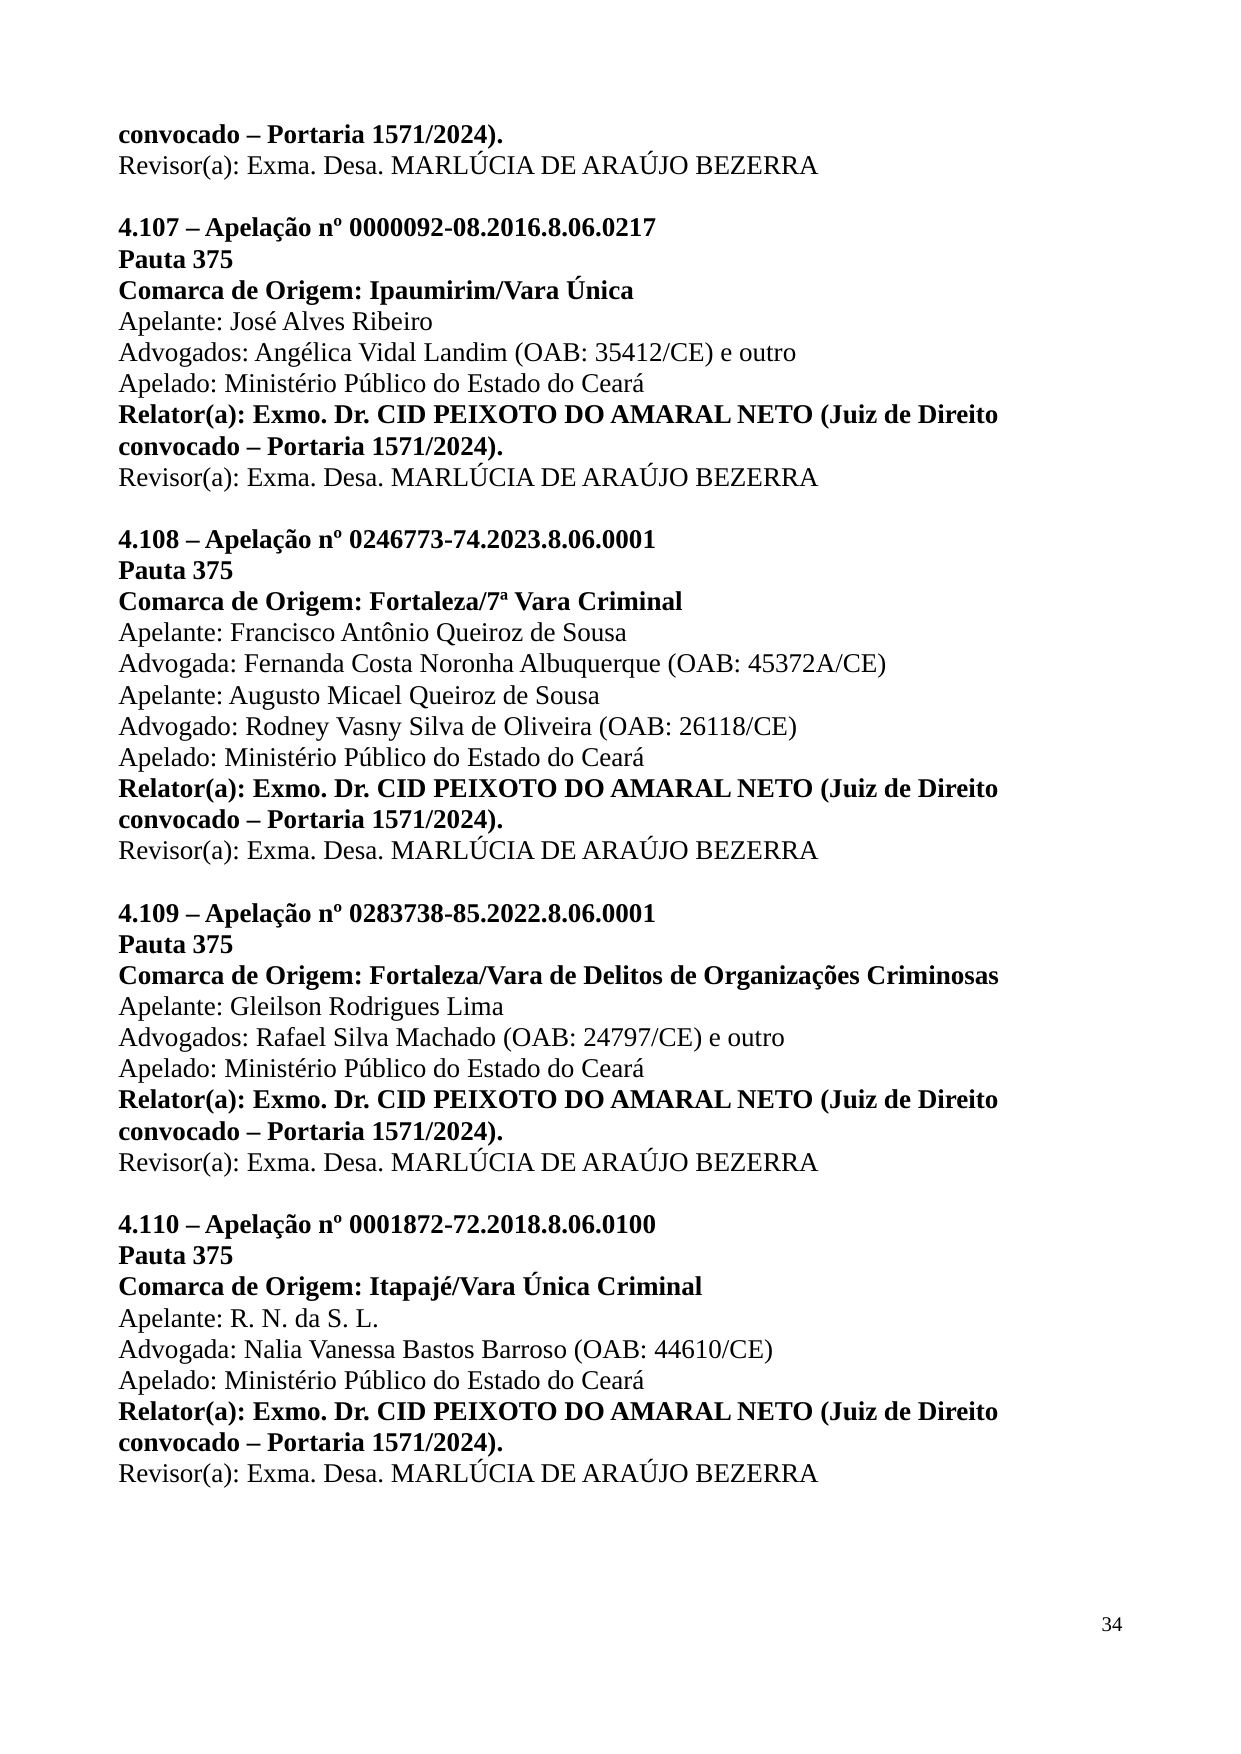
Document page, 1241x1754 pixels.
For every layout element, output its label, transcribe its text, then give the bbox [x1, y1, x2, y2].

text Comarca de Origem: Fortaleza/Vara de Delitos de Organizações Criminosas [118, 959, 1122, 990]
text Pauta 375 [118, 554, 1122, 585]
text Comarca de Origem: Ipaumirim/Vara Única [118, 274, 1122, 305]
text 4.110 – Apelação nº 0001872-72.2018.8.06.0100 [118, 1208, 1122, 1239]
text Comarca de Origem: Fortaleza/7ª Vara Criminal [118, 585, 1122, 616]
text Revisor(a): Exma. Desa. MARLÚCIA DE ARAÚJO BEZERRA [118, 1146, 1122, 1177]
text Advogado: Rodney Vasny Silva de Oliveira (OAB: 26118/CE) [118, 710, 1122, 741]
text Apelante: Augusto Micael Queiroz de Sousa [118, 679, 1122, 710]
text Apelante: Gleilson Rodrigues Lima [118, 990, 1122, 1021]
text Pauta 375 [118, 243, 1122, 274]
text Apelado: Ministério Público do Estado do Ceará [118, 741, 1122, 772]
text Apelante: Francisco Antônio Queiroz de Sousa [118, 616, 1122, 648]
text Relator(a): Exmo. Dr. CID PEIXOTO DO AMARAL NETO (Juiz de Direito convocado – Portaria 1571/2024). [118, 398, 1122, 461]
text Relator(a): Exmo. Dr. CID PEIXOTO DO AMARAL NETO (Juiz de Direito convocado – Portaria 1571/2024). [118, 1395, 1122, 1457]
text Revisor(a): Exma. Desa. MARLÚCIA DE ARAÚJO BEZERRA [118, 149, 1122, 180]
text Advogada: Fernanda Costa Noronha Albuquerque (OAB: 45372A/CE) [118, 648, 1122, 679]
text Revisor(a): Exma. Desa. MARLÚCIA DE ARAÚJO BEZERRA [118, 461, 1122, 492]
text Revisor(a): Exma. Desa. MARLÚCIA DE ARAÚJO BEZERRA [118, 834, 1122, 866]
text Relator(a): Exmo. Dr. CID PEIXOTO DO AMARAL NETO (Juiz de Direito convocado – Portaria 1571/2024). [118, 1084, 1122, 1146]
text Apelado: Ministério Público do Estado do Ceará [118, 1364, 1122, 1395]
text Apelado: Ministério Público do Estado do Ceará [118, 1052, 1122, 1084]
text convocado – Portaria 1571/2024). [118, 118, 1122, 149]
text Apelante: R. N. da S. L. [118, 1302, 1122, 1333]
text Advogados: Rafael Silva Machado (OAB: 24797/CE) e outro [118, 1021, 1122, 1052]
text 4.107 – Apelação nº 0000092-08.2016.8.06.0217 [118, 212, 1122, 243]
text Revisor(a): Exma. Desa. MARLÚCIA DE ARAÚJO BEZERRA [118, 1457, 1122, 1488]
text 4.109 – Apelação nº 0283738-85.2022.8.06.0001 [118, 897, 1122, 928]
text Advogados: Angélica Vidal Landim (OAB: 35412/CE) e outro [118, 336, 1122, 367]
text Advogada: Nalia Vanessa Bastos Barroso (OAB: 44610/CE) [118, 1333, 1122, 1364]
text Pauta 375 [118, 928, 1122, 959]
text Apelante: José Alves Ribeiro [118, 305, 1122, 336]
text Apelado: Ministério Público do Estado do Ceará [118, 367, 1122, 398]
text Pauta 375 [118, 1239, 1122, 1271]
text Relator(a): Exmo. Dr. CID PEIXOTO DO AMARAL NETO (Juiz de Direito convocado – Portaria 1571/2024). [118, 772, 1122, 834]
text Comarca de Origem: Itapajé/Vara Única Criminal [118, 1271, 1122, 1302]
text 4.108 – Apelação nº 0246773-74.2023.8.06.0001 [118, 523, 1122, 554]
